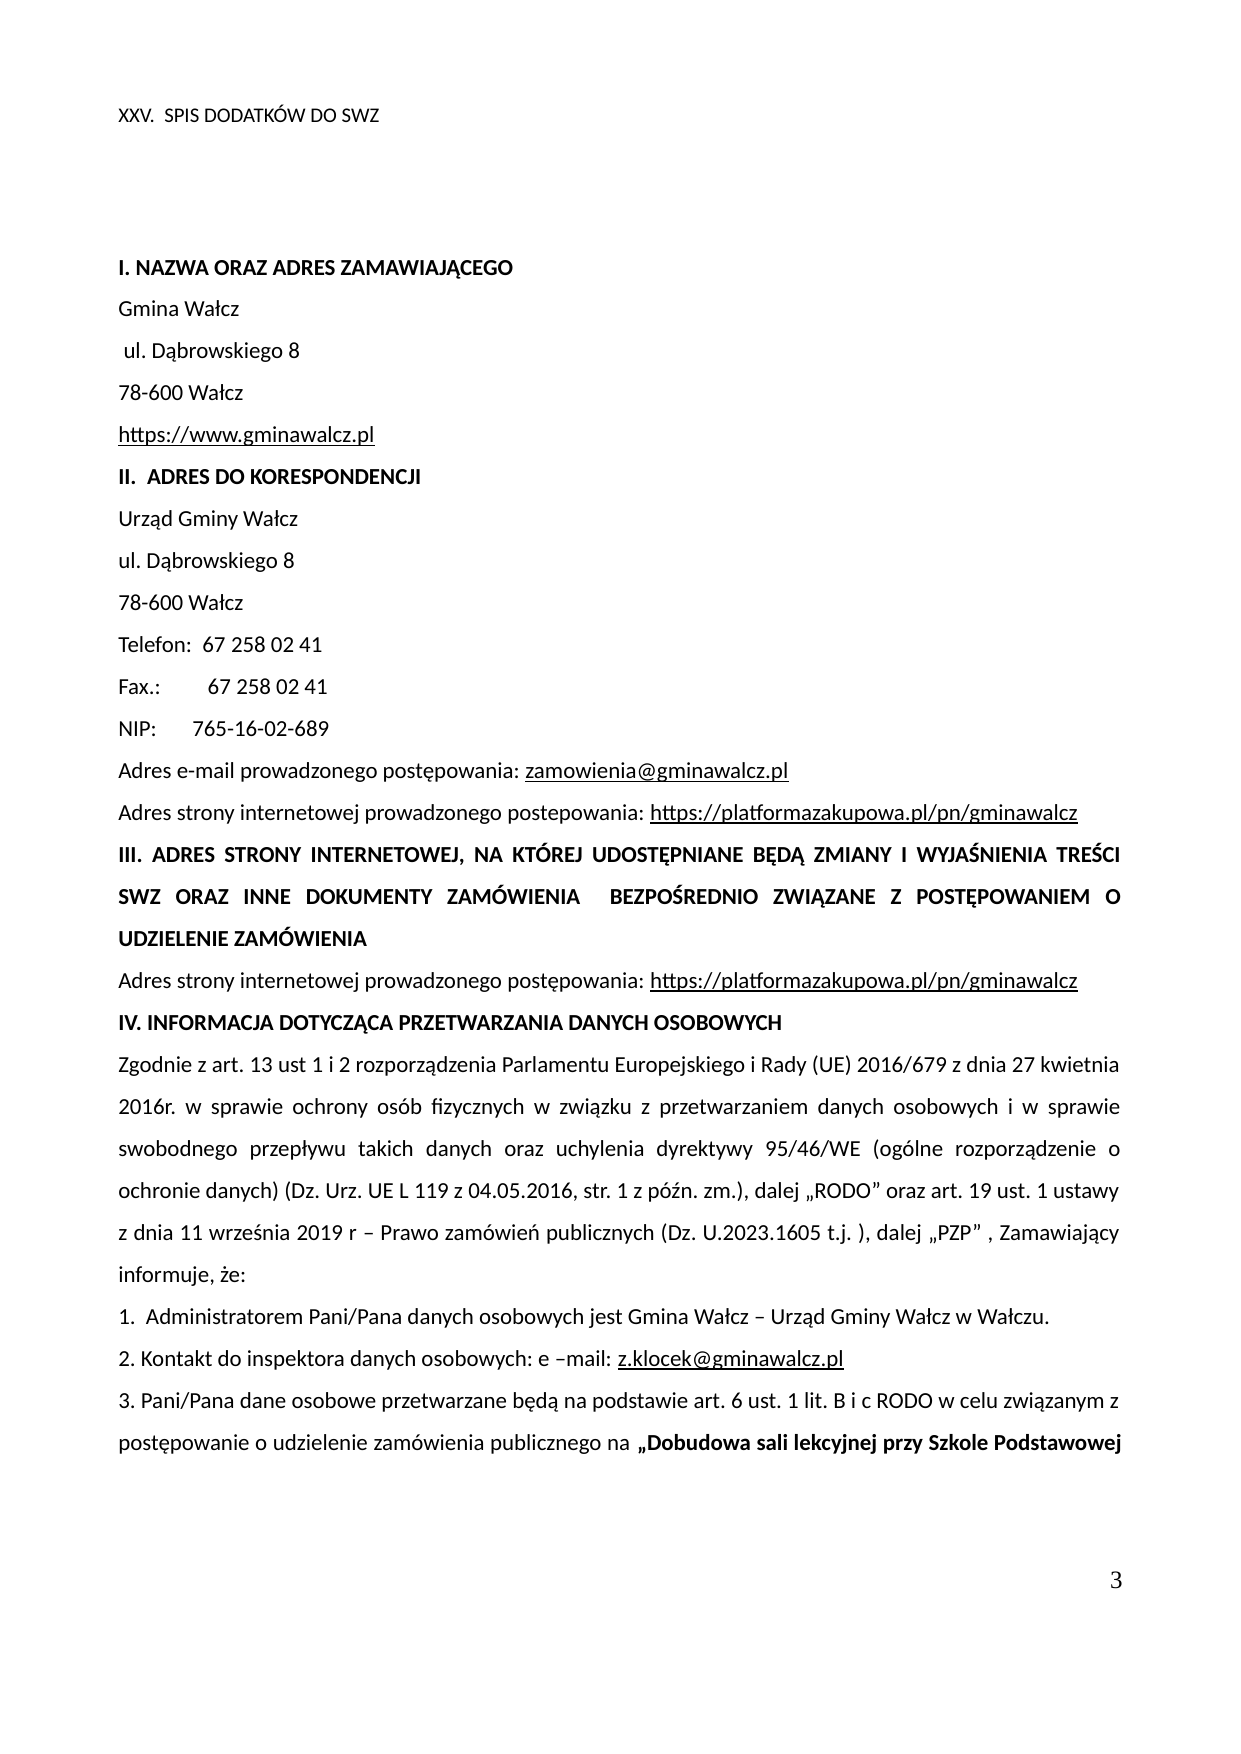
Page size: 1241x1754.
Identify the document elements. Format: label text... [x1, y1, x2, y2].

text IV. INFORMACJA DOTYCZĄCA PRZETWARZANIA DANYCH OSOBOWYCH [118, 1008, 1122, 1036]
text Gmina Wałcz [118, 294, 1122, 323]
text 78-600 Wałcz [118, 378, 1122, 407]
text XXV. SPIS DODATKÓW DO SWZ [118, 102, 1122, 128]
text 78-600 Wałcz [118, 588, 1122, 616]
text III. ADRES STRONY INTERNETOWEJ, NA KTÓREJ UDOSTĘPNIANE BĘDĄ ZMIANY I WYJAŚNIENIA TREŚCI SWZ ORAZ INNE DOKUMENTY ZAMÓWIENIA BEZPOŚREDNIO ZWIĄZANE Z POSTĘPOWANIEM O UDZIELENIE ZAMÓWIENIA [118, 840, 1122, 952]
text Urząd Gminy Wałcz [118, 504, 1122, 532]
text 1. Administratorem Pani/Pana danych osobowych jest Gmina Wałcz – Urząd Gminy Wałcz w Wałczu. [118, 1302, 1122, 1330]
text NIP: 765-16-02-689 [118, 714, 1122, 742]
text ul. Dąbrowskiego 8 [118, 546, 1122, 574]
text https://www.gminawalcz.pl [118, 421, 1122, 448]
text 3. Pani/Pana dane osobowe przetwarzane będą na podstawie art. 6 ust. 1 lit. B i c RODO w celu związanym z postępowanie o udzielenie zamówienia publicznego na „Dobudowa sali lekcyjnej przy Szkole Podstawowej [118, 1386, 1122, 1456]
text Adres strony internetowej prowadzonego postepowania: https://platformazakupowa.pl/pn/gminawalcz [118, 798, 1122, 826]
text Zgodnie z art. 13 ust 1 i 2 rozporządzenia Parlamentu Europejskiego i Rady (UE) 2016/679 z dnia 27 kwietnia 2016r. w sprawie ochrony osób fizycznych w związku z przetwarzaniem danych osobowych i w sprawie swobodnego przepływu takich danych oraz uchylenia dyrektywy 95/46/WE (ogólne rozporządzenie o ochronie danych) (Dz. Urz. UE L 119 z 04.05.2016, str. 1 z późn. zm.), dalej „RODO” oraz art. 19 ust. 1 ustawy z dnia 11 września 2019 r – Prawo zamówień publicznych (Dz. U.2023.1605 t.j. ), dalej „PZP” , Zamawiający informuje, że: [118, 1050, 1122, 1288]
text ul. Dąbrowskiego 8 [118, 337, 1122, 364]
text Adres e-mail prowadzonego postępowania: zamowienia@gminawalcz.pl [118, 756, 1122, 784]
text Fax.: 67 258 02 41 [118, 672, 1122, 700]
text 2. Kontakt do inspektora danych osobowych: e –mail: z.klocek@gminawalcz.pl [118, 1344, 1122, 1372]
text Telefon: 67 258 02 41 [118, 630, 1122, 658]
text Adres strony internetowej prowadzonego postępowania: https://platformazakupowa.pl/pn/gminawalcz [118, 966, 1122, 994]
text I. NAZWA ORAZ ADRES ZAMAWIAJĄCEGO [118, 253, 1122, 281]
text II. ADRES DO KORESPONDENCJI [118, 462, 1122, 491]
